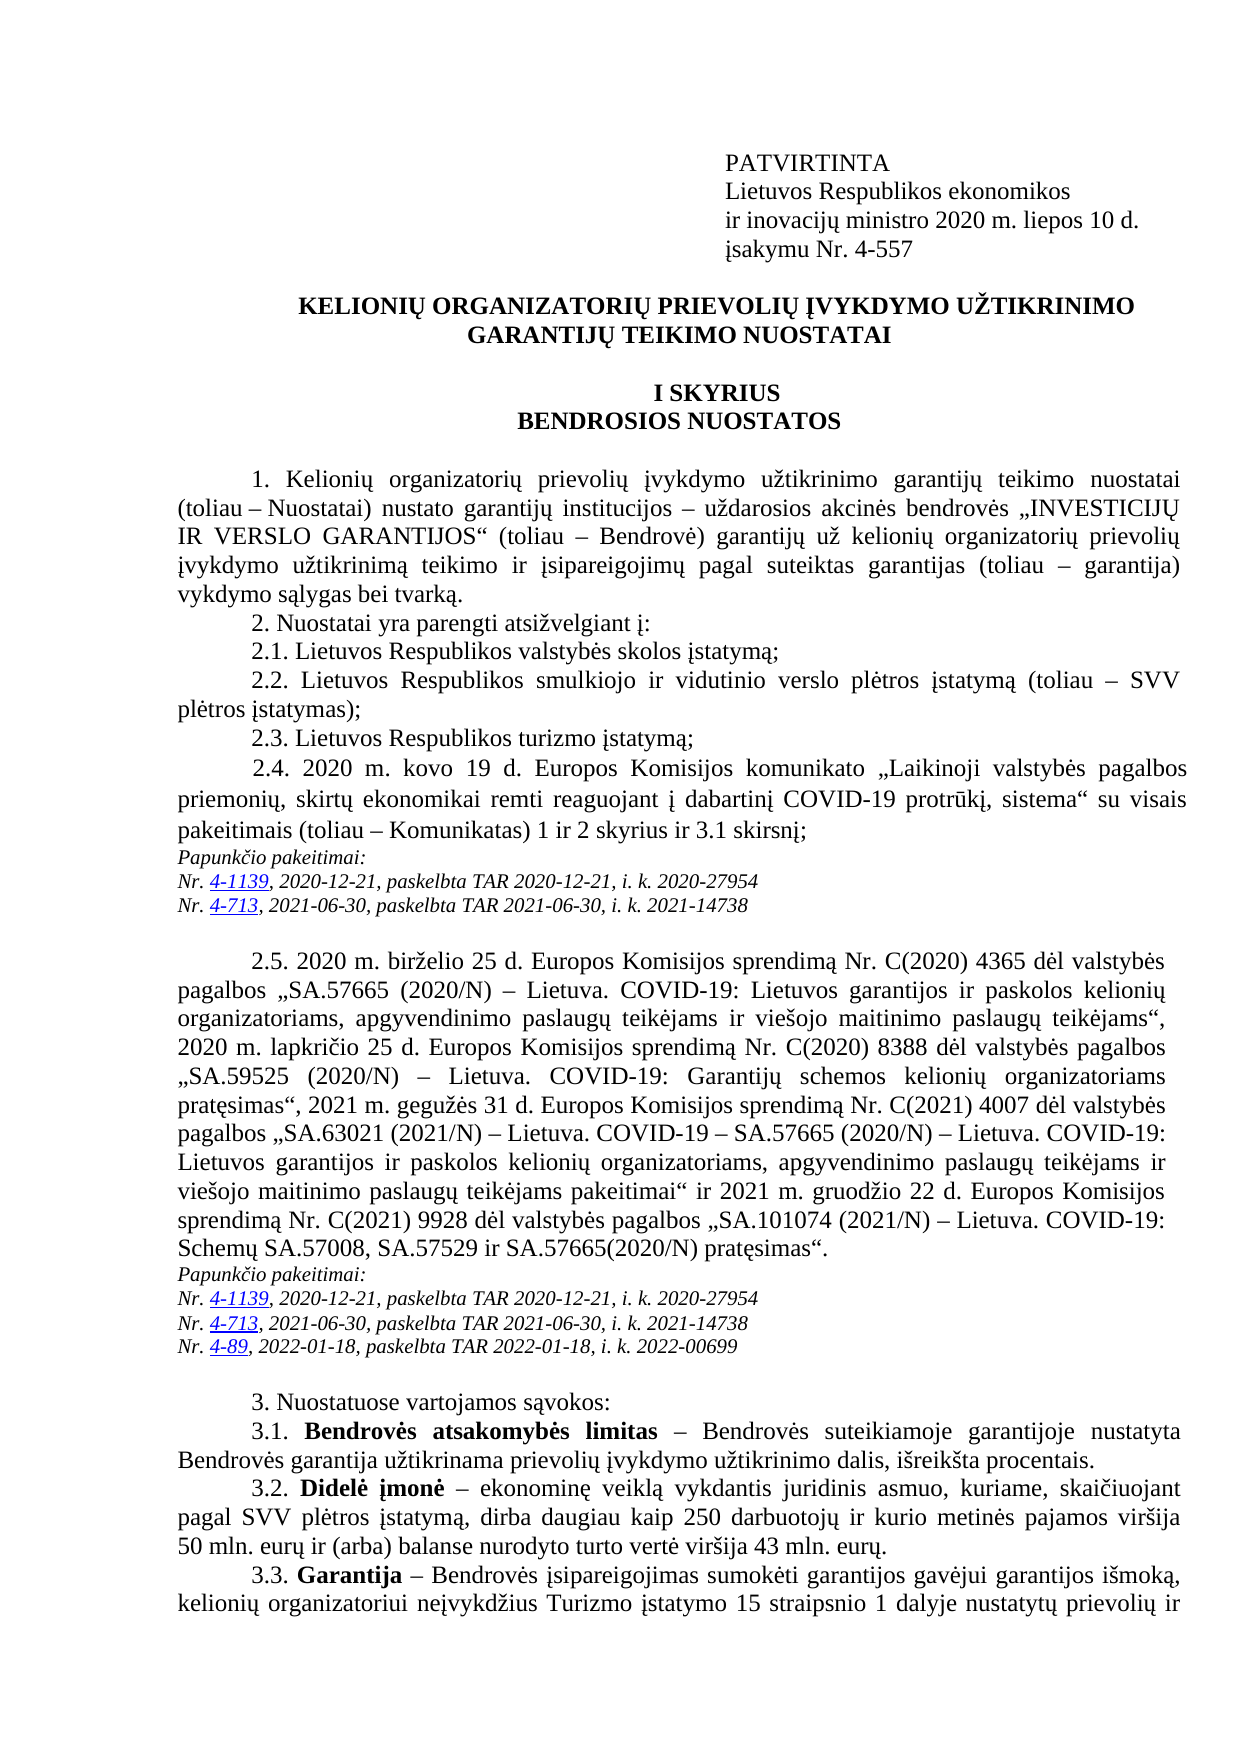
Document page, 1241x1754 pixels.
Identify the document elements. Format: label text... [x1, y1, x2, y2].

text 3.3. Garantija – Bendrovės įsipareigojimas sumokėti garantijos gavėjui garantijos išmoką, kelionių organizatoriui neįvykdžius Turizmo įstatymo 15 straipsnio 1 dalyje nustatytų prievolių ir [177, 1560, 1181, 1617]
text BENDROSIOS NUOSTATOS [177, 406, 1181, 435]
text 3.1. Bendrovės atsakomybės limitas – Bendrovės suteikiamoje garantijoje nustatyta Bendrovės garantija užtikrinama prievolių įvykdymo užtikrinimo dalis, išreikšta procentais. [177, 1416, 1181, 1473]
text 3. Nuostatuose vartojamos sąvokos: [177, 1387, 1181, 1416]
text 1. Kelionių organizatorių prievolių įvykdymo užtikrinimo garantijų teikimo nuostatai (toliau – Nuostatai) nustato garantijų institucijos – uždarosios akcinės bendrovės „INVESTICIJŲ IR VERSLO GARANTIJOS“ (toliau – Bendrovė) garantijų už kelionių organizatorių prievolių įvykdymo užtikrinimą teikimo ir įsipareigojimų pagal suteiktas garantijas (toliau – garantija) vykdymo sąlygas bei tvarką. [177, 464, 1181, 608]
text Nr. 4-713, 2021-06-30, paskelbta TAR 2021-06-30, i. k. 2021-14738 [177, 893, 1181, 917]
text Nr. 4-89, 2022-01-18, paskelbta TAR 2022-01-18, i. k. 2022-00699 [177, 1334, 1181, 1358]
text Nr. 4-1139, 2020-12-21, paskelbta TAR 2020-12-21, i. k. 2020-27954 [177, 1286, 1181, 1310]
text 2.5. 2020 m. birželio 25 d. Europos Komisijos sprendimą Nr. C(2020) 4365 dėl valstybės pagalbos „SA.57665 (2020/N) – Lietuva. COVID-19: Lietuvos garantijos ir paskolos kelionių organizatoriams, apgyvendinimo paslaugų teikėjams ir viešojo maitinimo paslaugų teikėjams“, 2020 m. lapkričio 25 d. Europos Komisijos sprendimą Nr. C(2020) 8388 dėl valstybės pagalbos „SA.59525 (2020/N) – Lietuva. COVID-19: Garantijų schemos kelionių organizatoriams pratęsimas“, 2021 m. gegužės 31 d. Europos Komisijos sprendimą Nr. C(2021) 4007 dėl valstybės pagalbos „SA.63021 (2021/N) – Lietuva. COVID-19 – SA.57665 (2020/N) – Lietuva. COVID-19: Lietuvos garantijos ir paskolos kelionių organizatoriams, apgyvendinimo paslaugų teikėjams ir viešojo maitinimo paslaugų teikėjams pakeitimai“ ir 2021 m. gruodžio 22 d. Europos Komisijos sprendimą Nr. C(2021) 9928 dėl valstybės pagalbos „SA.101074 (2021/N) – Lietuva. COVID-19: Schemų SA.57008, SA.57529 ir SA.57665(2020/N) pratęsimas“. [177, 946, 1166, 1262]
text ir inovacijų ministro 2020 m. liepos 10 d. [650, 205, 1181, 234]
text įsakymu Nr. 4-557 [650, 234, 1181, 263]
text Papunkčio pakeitimai: [177, 845, 1181, 869]
text 2.2. Lietuvos Respublikos smulkiojo ir vidutinio verslo plėtros įstatymą (toliau – SVV plėtros įstatymas); [177, 665, 1181, 723]
text 2.1. Lietuvos Respublikos valstybės skolos įstatymą; [177, 636, 1181, 665]
text Nr. 4-713, 2021-06-30, paskelbta TAR 2021-06-30, i. k. 2021-14738 [177, 1310, 1181, 1334]
text I SKYRIUS [177, 378, 1181, 406]
text kelionių organizatorių prievolių įvykdymo užtikrinimo garantijų teikimo nuostatai [177, 291, 1181, 349]
text 2. Nuostatai yra parengti atsižvelgiant į: [177, 608, 1181, 636]
text PATVIRTINTA [650, 148, 1181, 176]
text 3.2. Didelė įmonė – ekonominę veiklą vykdantis juridinis asmuo, kuriame, skaičiuojant pagal SVV plėtros įstatymą, dirba daugiau kaip 250 darbuotojų ir kurio metinės pajamos viršija 50 mln. eurų ir (arba) balanse nurodyto turto vertė viršija 43 mln. eurų. [177, 1473, 1181, 1560]
text 2.3. Lietuvos Respublikos turizmo įstatymą; [177, 723, 1181, 751]
text 2.4. 2020 m. kovo 19 d. Europos Komisijos komunikato „Laikinoji valstybės pagalbos priemonių, skirtų ekonomikai remti reaguojant į dabartinį COVID-19 protrūkį, sistema“ su visais pakeitimais (toliau – Komunikatas) 1 ir 2 skyrius ir 3.1 skirsnį; [177, 751, 1188, 845]
text Lietuvos Respublikos ekonomikos [650, 176, 1181, 205]
text Nr. 4-1139, 2020-12-21, paskelbta TAR 2020-12-21, i. k. 2020-27954 [177, 869, 1181, 893]
text Papunkčio pakeitimai: [177, 1262, 1181, 1286]
